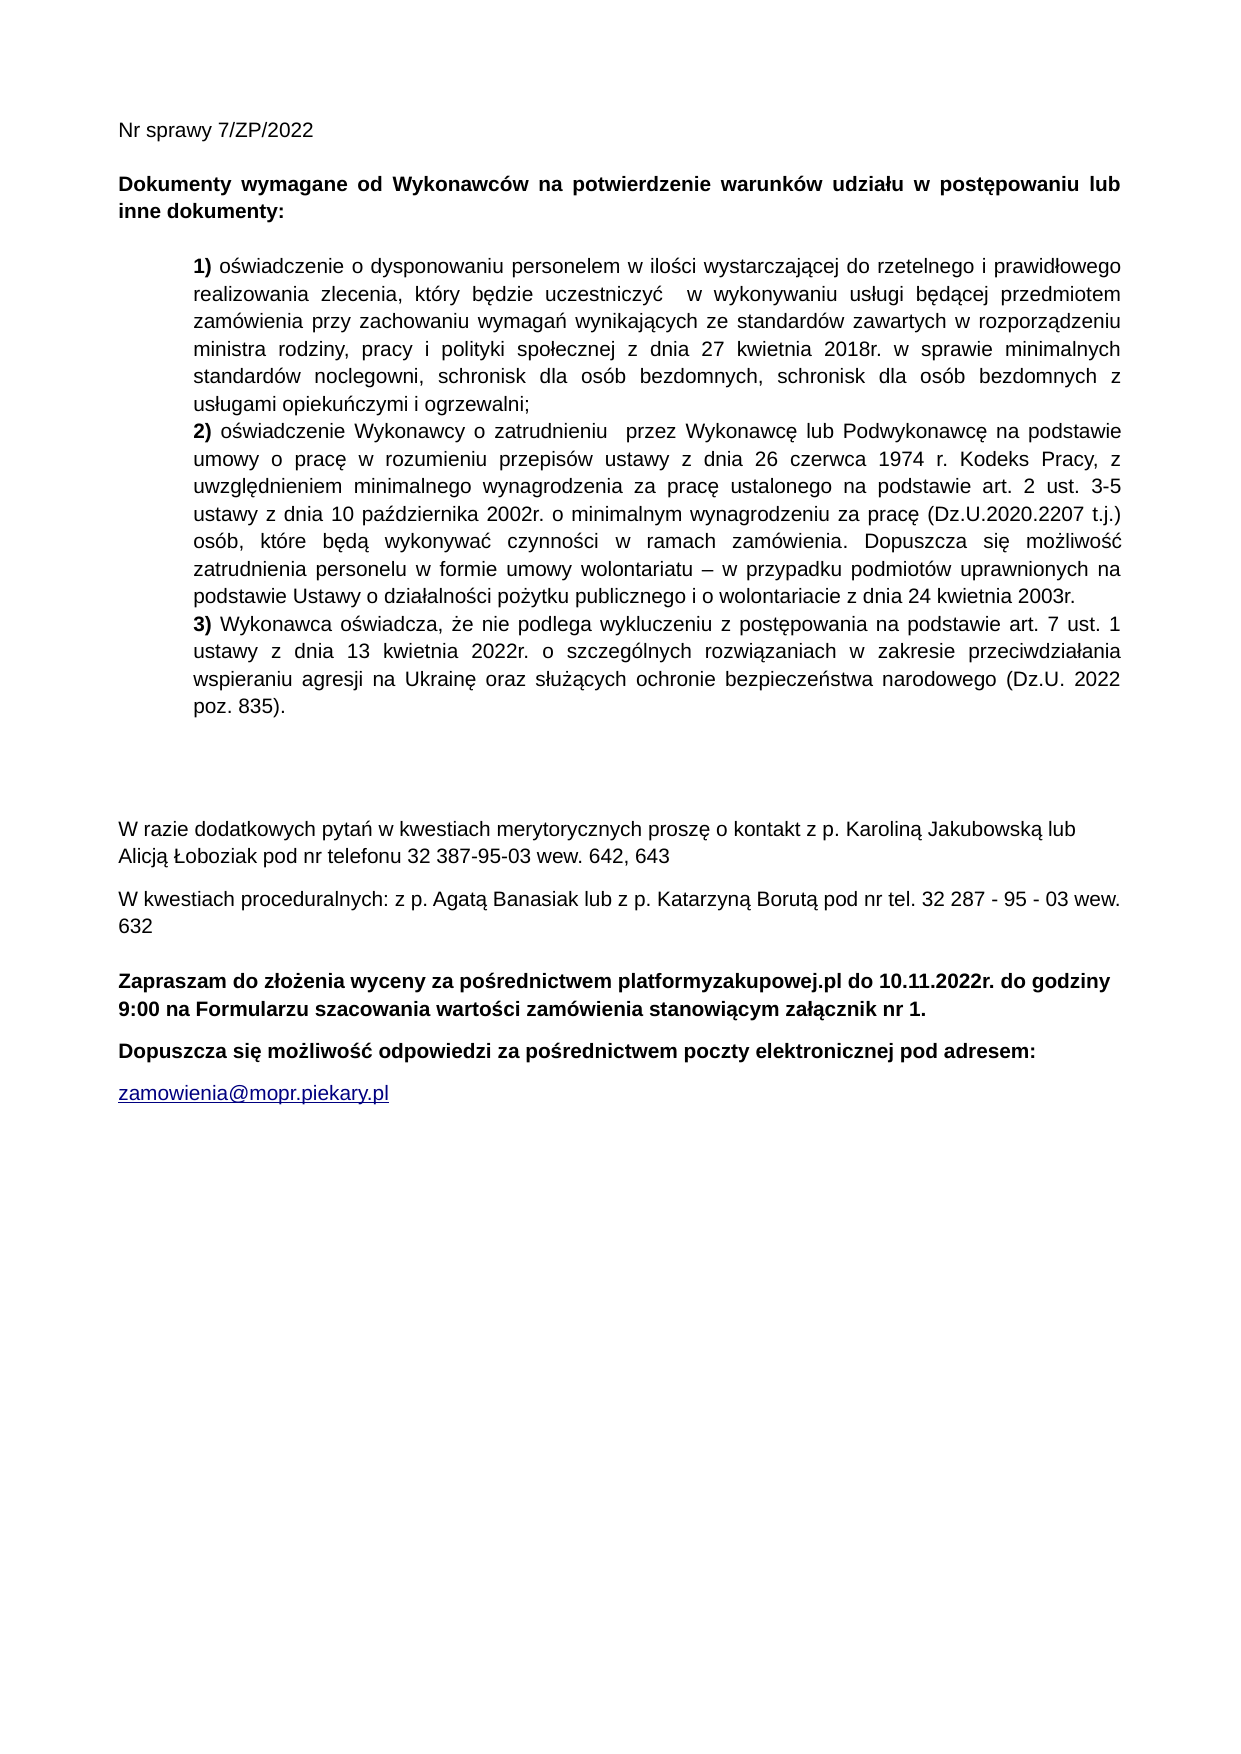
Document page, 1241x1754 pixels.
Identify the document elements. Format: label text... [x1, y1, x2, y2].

text 1) oświadczenie o dysponowaniu personelem w ilości wystarczającej do rzetelnego i prawidłowego realizowania zlecenia, który będzie uczestniczyć w wykonywaniu usługi będącej przedmiotem zamówienia przy zachowaniu wymagań wynikających ze standardów zawartych w rozporządzeniu ministra rodziny, pracy i polityki społecznej z dnia 27 kwietnia 2018r. w sprawie minimalnych standardów noclegowni, schronisk dla osób bezdomnych, schronisk dla osób bezdomnych z usługami opiekuńczymi i ogrzewalni; [193, 254, 1122, 416]
text W kwestiach proceduralnych: z p. Agatą Banasiak lub z p. Katarzyną Borutą pod nr tel. 32 287 - 95 - 03 wew. 632 Zapraszam do złożenia wyceny za pośrednictwem platformyzakupowej.pl do 10.11.2022r. do godziny 9:00 na Formularzu szacowania wartości zamówienia stanowiącym załącznik nr 1. [118, 886, 1122, 1020]
text 2) oświadczenie Wykonawcy o zatrudnieniu przez Wykonawcę lub Podwykonawcę na podstawie umowy o pracę w rozumieniu przepisów ustawy z dnia 26 czerwca 1974 r. Kodeks Pracy, z uwzględnieniem minimalnego wynagrodzenia za pracę ustalonego na podstawie art. 2 ust. 3-5 ustawy z dnia 10 października 2002r. o minimalnym wynagrodzeniu za pracę (Dz.U.2020.2207 t.j.) osób, które będą wykonywać czynności w ramach zamówienia. Dopuszcza się możliwość zatrudnienia personelu w formie umowy wolontariatu – w przypadku podmiotów uprawnionych na podstawie Ustawy o działalności pożytku publicznego i o wolontariacie z dnia 24 kwietnia 2003r. [193, 419, 1122, 608]
text Dokumenty wymagane od Wykonawców na potwierdzenie warunków udziału w postępowaniu lub inne dokumenty: [118, 172, 1122, 223]
text 3) Wykonawca oświadcza, że nie podlega wykluczeniu z postępowania na podstawie art. 7 ust. 1 ustawy z dnia 13 kwietnia 2022r. o szczególnych rozwiązaniach w zakresie przeciwdziałania wspieraniu agresji na Ukrainę oraz służących ochronie bezpieczeństwa narodowego (Dz.U. 2022 poz. 835). [193, 612, 1122, 718]
text Dopuszcza się możliwość odpowiedzi za pośrednictwem poczty elektronicznej pod adresem: [118, 1038, 1122, 1062]
text W razie dodatkowych pytań w kwestiach merytorycznych proszę o kontakt z p. Karoliną Jakubowską lub Alicją Łoboziak pod nr telefonu 32 387-95-03 wew. 642, 643 [118, 817, 1122, 868]
text zamowienia@mopr.piekary.pl [118, 1081, 1122, 1104]
